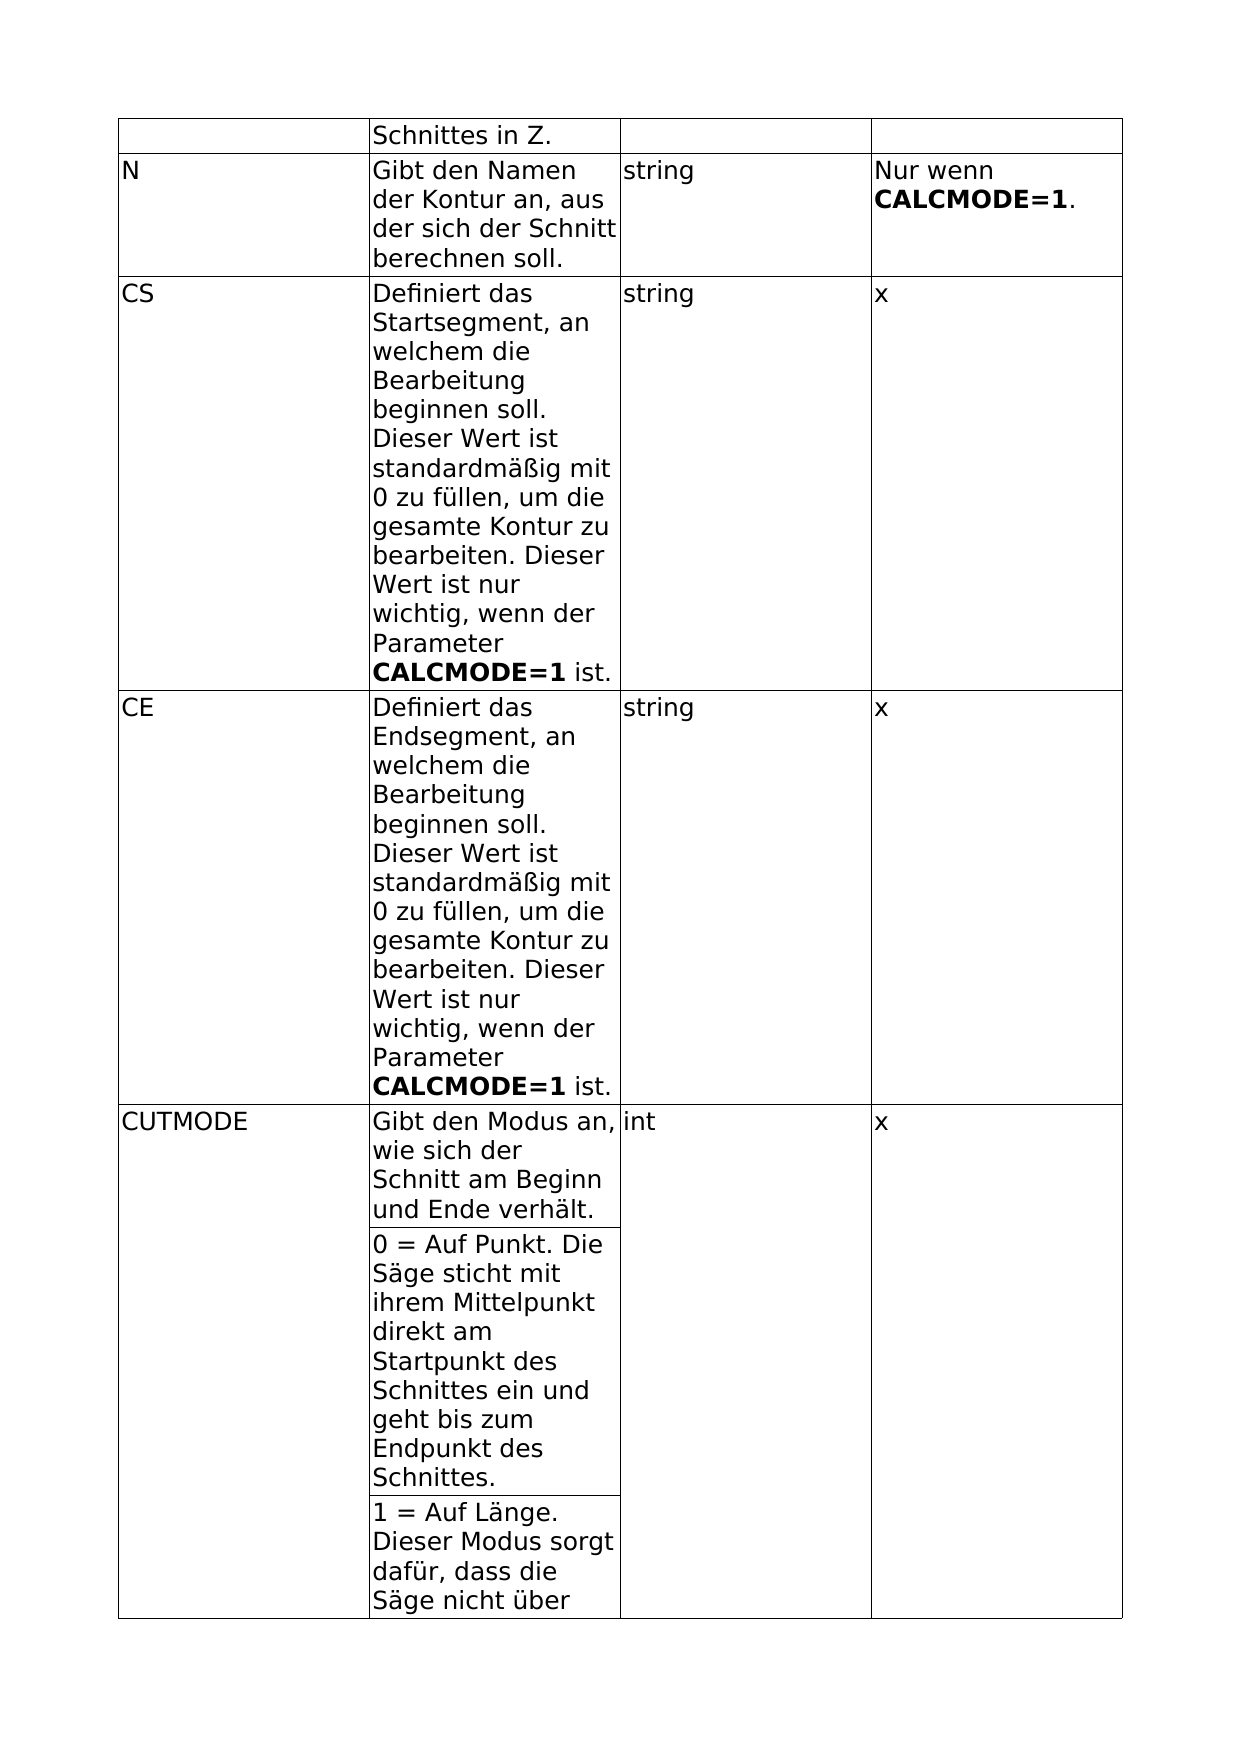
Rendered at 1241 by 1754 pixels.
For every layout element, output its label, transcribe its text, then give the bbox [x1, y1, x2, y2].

table_cell Gibt den Namen der Kontur an, aus der sich der Schnitt berechnen soll. [370, 154, 620, 276]
table_cell 1 = Auf Länge. Dieser Modus sorgt dafür, dass die Säge nicht über [370, 1496, 620, 1618]
table_cell 0 = Auf Punkt. Die Säge sticht mit ihrem Mittelpunkt direkt am Startpunkt des Schnittes ein und geht bis zum Endpunkt des Schnittes. [370, 1228, 620, 1495]
table_cell x [872, 277, 1122, 690]
table_cell [872, 119, 1122, 153]
table_cell Nur wenn CALCMODE=1. [872, 154, 1122, 276]
table_cell string [621, 154, 871, 276]
table_cell x [872, 691, 1122, 1104]
table_cell [621, 119, 871, 153]
table_cell string [621, 277, 871, 690]
table_cell CS [119, 277, 369, 690]
table_cell Gibt den Modus an, wie sich der Schnitt am Beginn und Ende verhält. [370, 1105, 620, 1227]
table_cell CUTMODE [119, 1105, 369, 1618]
table_cell CE [119, 691, 369, 1104]
table_cell [119, 119, 369, 153]
table_cell string [621, 691, 871, 1104]
table_cell Schnittes in Z. [370, 119, 620, 153]
table_cell x [872, 1105, 1122, 1618]
table_cell int [621, 1105, 871, 1618]
table_cell Definiert das Startsegment, an welchem die Bearbeitung beginnen soll. Dieser Wert ist standardmäßig mit 0 zu füllen, um die gesamte Kontur zu bearbeiten. Dieser Wert ist nur wichtig, wenn der Parameter CALCMODE=1 ist. [370, 277, 620, 690]
table_cell N [119, 154, 369, 276]
table_cell Definiert das Endsegment, an welchem die Bearbeitung beginnen soll. Dieser Wert ist standardmäßig mit 0 zu füllen, um die gesamte Kontur zu bearbeiten. Dieser Wert ist nur wichtig, wenn der Parameter CALCMODE=1 ist. [370, 691, 620, 1104]
